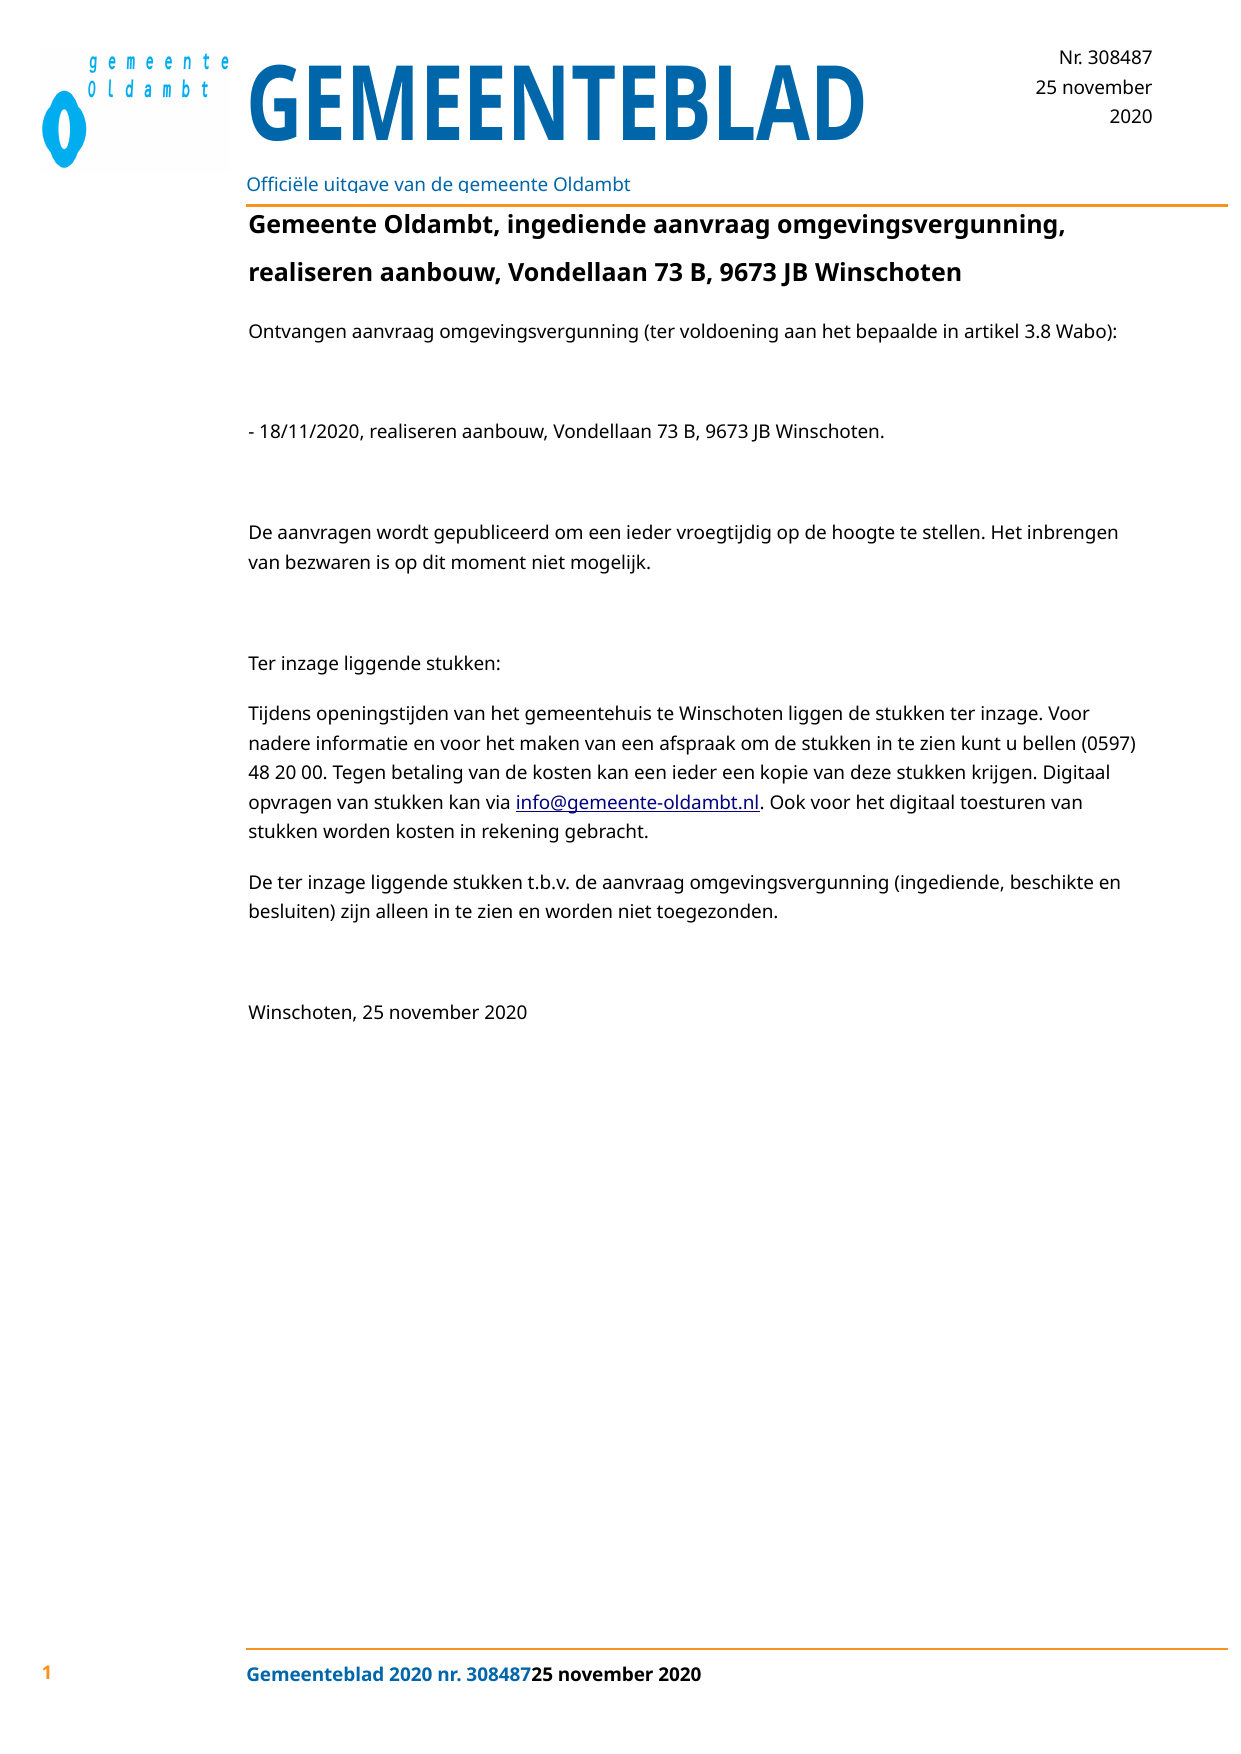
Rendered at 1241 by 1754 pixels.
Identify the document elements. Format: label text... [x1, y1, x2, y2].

text Ontvangen aanvraag omgevingsvergunning (ter voldoening aan het bepaalde in artikel 3.8 Wabo): [248, 318, 1152, 344]
text - 18/11/2020, realiseren aanbouw, Vondellaan 73 B, 9673 JB Winschoten. [248, 419, 1152, 444]
text Winschoten, 25 november 2020 [248, 999, 1152, 1025]
text Ter inzage liggende stukken: [248, 650, 1152, 676]
text Gemeente Oldambt, ingediende aanvraag omgevingsvergunning, realiseren aanbouw, Vondellaan 73 B, 9673 JB Winschoten [248, 207, 1152, 288]
text De ter inzage liggende stukken t.b.v. de aanvraag omgevingsvergunning (ingediende, beschikte en besluiten) zijn alleen in te zien en worden niet toegezonden. [248, 869, 1152, 924]
text De aanvragen wordt gepubliceerd om een ieder vroegtijdig op de hoogte te stellen. Het inbrengen van bezwaren is op dit moment niet mogelijk. [248, 519, 1152, 575]
picture [41, 47, 231, 172]
text Tijdens openingstijden van het gemeentehuis te Winschoten liggen de stukken ter inzage. Voor nadere informatie en voor het maken van een afspraak om de stukken in te zien kunt u bellen (0597) 48 20 00. Tegen betaling van de kosten kan een ieder een kopie van deze stukken krijgen. Digitaal opvragen van stukken kan via info@gemeente-oldambt.nl. Ook voor het digitaal toesturen van stukken worden kosten in rekening gebracht. [248, 700, 1152, 844]
